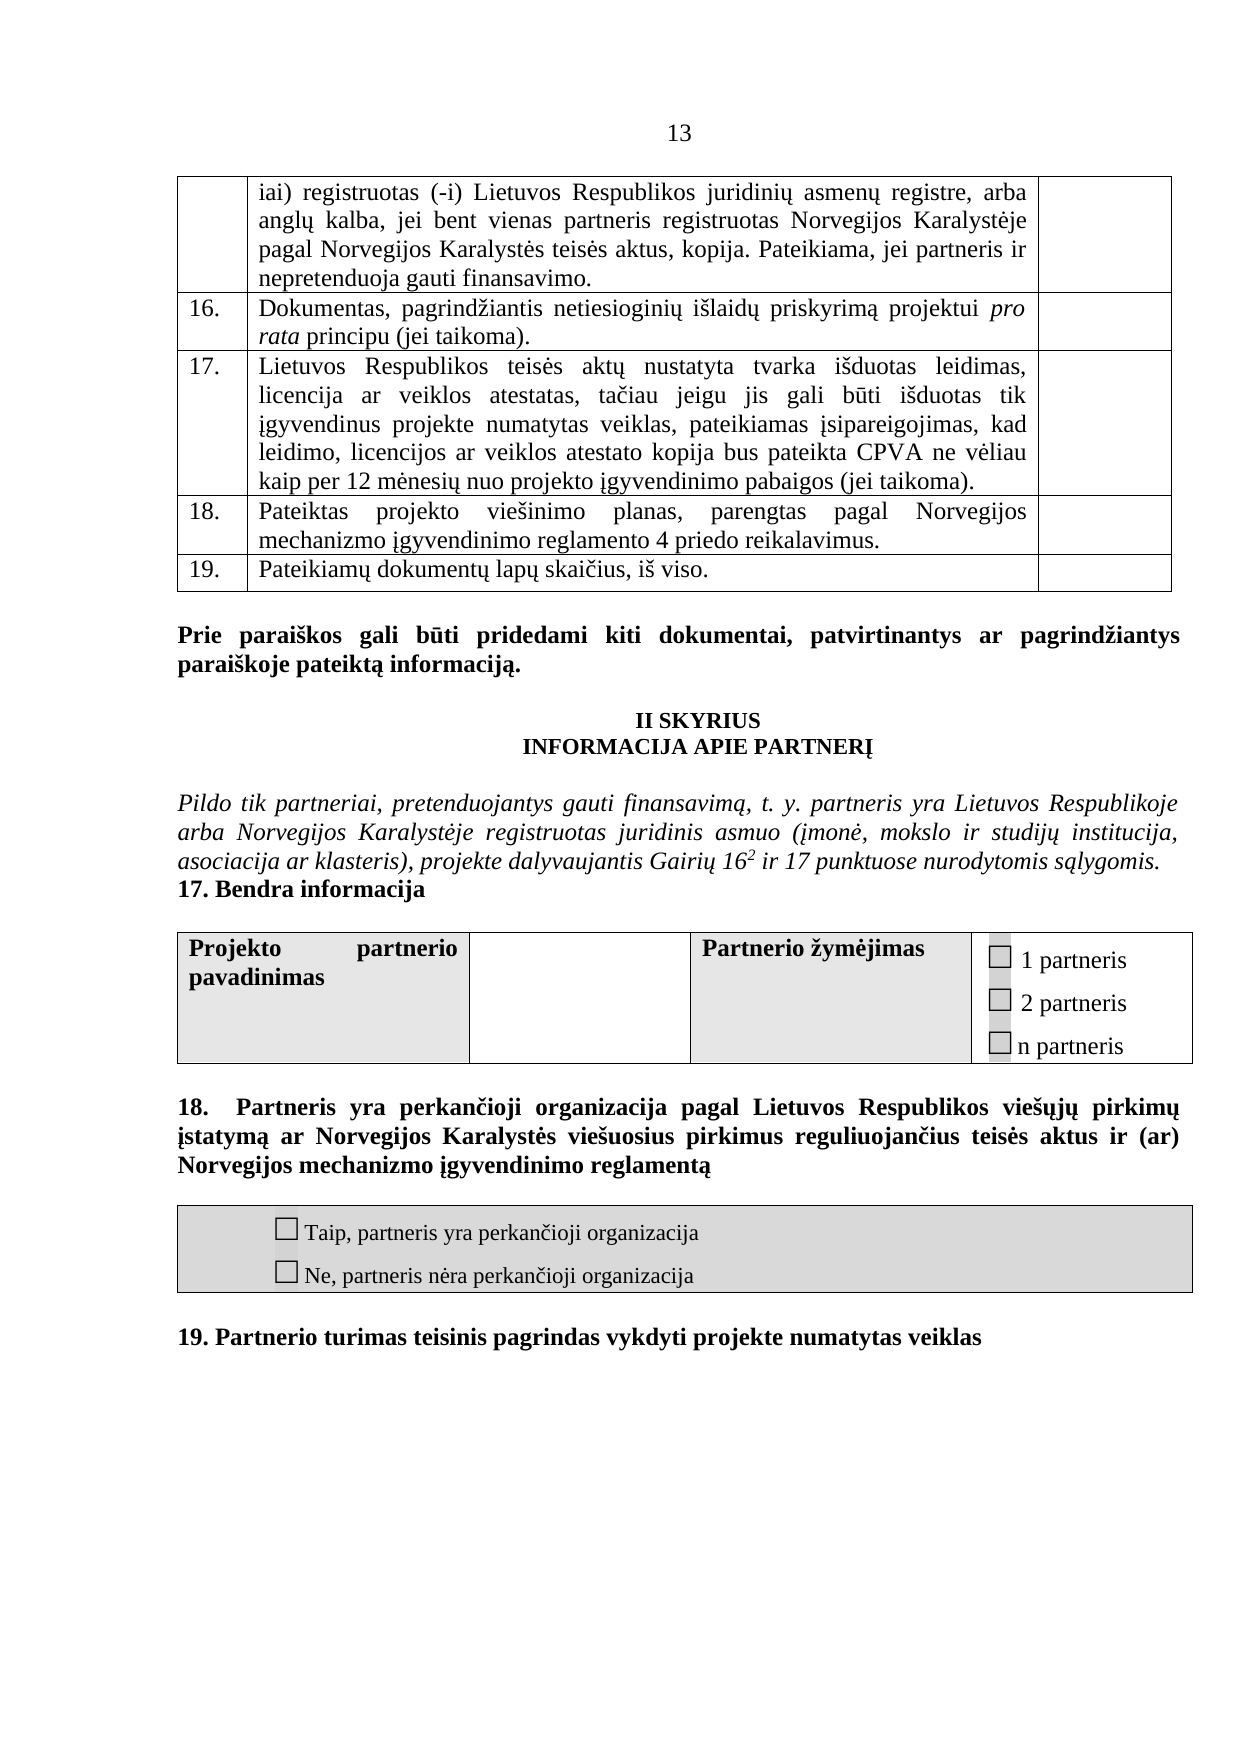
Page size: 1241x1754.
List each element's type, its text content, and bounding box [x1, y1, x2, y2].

text 17. Bendra informacija [177, 874, 1181, 903]
table_cell iai) registruotas (-i) Lietuvos Respublikos juridinių asmenų registre, arba anglų kalba, jei bent vienas partneris registruotas Norvegijos Karalystėje pagal Norvegijos Karalystės teisės aktus, kopija. Pateikiama, jei partneris ir nepretenduoja gauti finansavimo. [248, 177, 1038, 292]
table_cell Pateikiamų dokumentų lapų skaičius, iš viso. [248, 555, 1038, 591]
table_cell [1039, 496, 1171, 553]
table_cell Pateiktas projekto viešinimo planas, parengtas pagal Norvegijos mechanizmo įgyvendinimo reglamento 4 priedo reikalavimus. [248, 496, 1038, 553]
table_cell [1039, 351, 1171, 495]
table_header [470, 933, 690, 1062]
table_header □ 1 partneris □ 2 partneris □ n partneris [972, 933, 1192, 1062]
table_cell 16. [178, 293, 247, 350]
table_cell [1039, 293, 1171, 350]
table_cell 18. [178, 496, 247, 553]
table_cell 19. [178, 555, 247, 591]
table_header Projekto partnerio pavadinimas [178, 933, 469, 1062]
table_header Partnerio žymėjimas [691, 933, 971, 1062]
table_cell 17. [178, 351, 247, 495]
table_cell Dokumentas, pagrindžiantis netiesioginių išlaidų priskyrimą projektui pro rata principu (jei taikoma). [248, 293, 1038, 350]
text II SKYRIUS [215, 707, 1181, 733]
table_cell Lietuvos Respublikos teisės aktų nustatyta tvarka išduotas leidimas, licencija ar veiklos atestatas, tačiau jeigu jis gali būti išduotas tik įgyvendinus projekte numatytas veiklas, pateikiamas įsipareigojimas, kad leidimo, licencijos ar veiklos atestato kopija bus pateikta CPVA ne vėliau kaip per 12 mėnesių nuo projekto įgyvendinimo pabaigos (jei taikoma). [248, 351, 1038, 495]
text 19. Partnerio turimas teisinis pagrindas vykdyti projekte numatytas veiklas [177, 1322, 1181, 1351]
text INFORMACIJA APIE PARTNERĮ [215, 733, 1181, 759]
table_cell [1039, 177, 1171, 292]
text Prie paraiškos gali būti pridedami kiti dokumentai, patvirtinantys ar pagrindžiantys paraiškoje pateiktą informaciją. [177, 621, 1181, 678]
table_cell [178, 177, 247, 292]
table_cell [1039, 555, 1171, 591]
table_header □ Taip, partneris yra perkančioji organizacija □ Ne, partneris nėra perkančioji organizacija [178, 1206, 1192, 1292]
text 18. Partneris yra perkančioji organizacija pagal Lietuvos Respublikos viešųjų pirkimų įstatymą ar Norvegijos Karalystės viešuosius pirkimus reguliuojančius teisės aktus ir (ar) Norvegijos mechanizmo įgyvendinimo reglamentą [177, 1092, 1181, 1178]
text Pildo tik partneriai, pretenduojantys gauti finansavimą, t. y. partneris yra Lietuvos Respublikoje arba Norvegijos Karalystėje registruotas juridinis asmuo (įmonė, mokslo ir studijų institucija, asociacija ar klasteris), projekte dalyvaujantis Gairių 162 ir 17 punktuose nurodytomis sąlygomis. [177, 788, 1181, 874]
